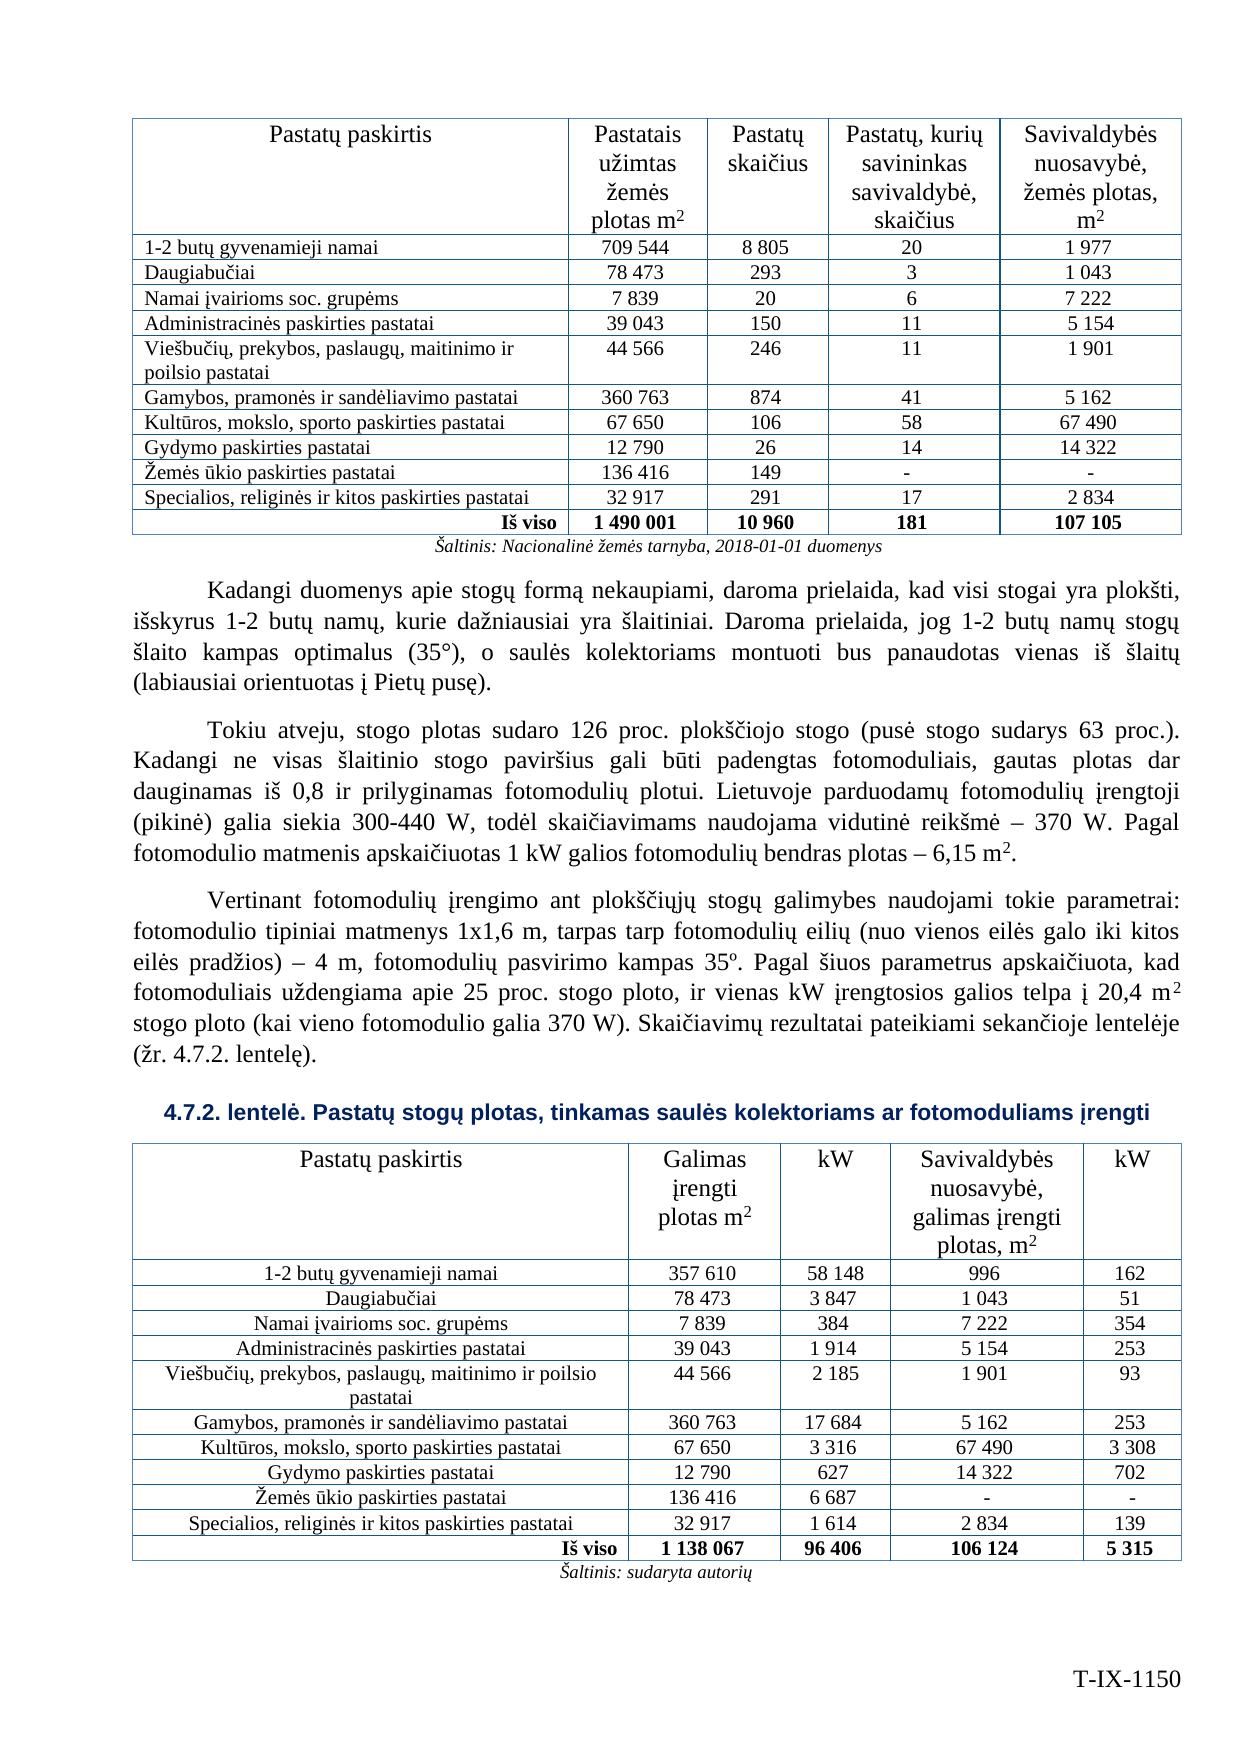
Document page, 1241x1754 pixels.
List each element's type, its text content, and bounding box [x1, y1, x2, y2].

table_cell 67 490 [891, 1435, 1083, 1459]
table_cell - [1001, 460, 1181, 484]
table_cell Administracinės paskirties pastatai [133, 1336, 628, 1360]
table_cell 67 650 [569, 410, 707, 434]
table_cell 2 834 [1001, 485, 1181, 509]
text Šaltinis: sudaryta autorių [133, 1561, 1181, 1582]
table_cell 384 [781, 1311, 890, 1335]
table_cell Viešbučių, prekybos, paslaugų, maitinimo ir poilsio pastatai [133, 1361, 628, 1409]
table_cell Daugiabučiai [133, 1286, 628, 1309]
table_cell 7 839 [569, 285, 707, 309]
table_cell 17 684 [781, 1410, 890, 1434]
table_cell 78 473 [629, 1286, 780, 1309]
table_header Pastatų skaičius [708, 119, 828, 234]
table_cell 1-2 butų gyvenamieji namai [133, 1260, 628, 1284]
table_cell 360 763 [629, 1410, 780, 1434]
table_cell 78 473 [569, 260, 707, 284]
table_cell 709 544 [569, 235, 707, 259]
table_cell Gydymo paskirties pastatai [133, 1460, 628, 1484]
table_cell 20 [829, 235, 999, 259]
table_cell Žemės ūkio paskirties pastatai [133, 1485, 628, 1509]
table_cell 246 [708, 336, 828, 384]
table_cell 39 043 [629, 1336, 780, 1360]
table_header Galimas įrengti plotas m2 [629, 1144, 780, 1259]
table_cell 6 687 [781, 1485, 890, 1509]
table_cell 136 416 [569, 460, 707, 484]
text Kadangi duomenys apie stogų formą nekaupiami, daroma prielaida, kad visi stogai yra plokšti, išskyrus 1-2 butų namų, kurie dažniausiai yra šlaitiniai. Daroma prielaida, jog 1-2 butų namų stogų šlaito kampas optimalus (35°), o saulės kolektoriams montuoti bus panaudotas vienas iš šlaitų (labiausiai orientuotas į Pietų pusę). [133, 575, 1181, 696]
table_cell 354 [1084, 1311, 1181, 1335]
table_cell 5 315 [1084, 1536, 1181, 1559]
table_cell 136 416 [629, 1485, 780, 1509]
table_cell 1 977 [1001, 235, 1181, 259]
table_cell 5 154 [1001, 311, 1181, 334]
table_cell - [1084, 1485, 1181, 1509]
table_cell Kultūros, mokslo, sporto paskirties pastatai [133, 410, 568, 434]
table_cell 11 [829, 336, 999, 384]
table_cell - [829, 460, 999, 484]
table_cell 360 763 [569, 385, 707, 409]
table_cell 253 [1084, 1410, 1181, 1434]
table_cell 8 805 [708, 235, 828, 259]
table_cell 5 162 [891, 1410, 1083, 1434]
table_header Pastatų paskirtis [133, 1144, 628, 1259]
table_cell Iš viso [133, 1536, 628, 1559]
table_cell 51 [1084, 1286, 1180, 1309]
table_cell 107 105 [1001, 510, 1181, 534]
table_cell 12 790 [569, 435, 707, 459]
table_cell 7 222 [891, 1311, 1083, 1335]
table_cell Daugiabučiai [133, 260, 568, 284]
table_cell 32 917 [569, 485, 707, 509]
table_cell 1 043 [1001, 260, 1181, 284]
table_cell 41 [829, 385, 999, 409]
table_cell 293 [708, 260, 828, 284]
table_cell 14 [829, 435, 999, 459]
table_cell 139 [1084, 1510, 1181, 1534]
table_cell 26 [708, 435, 828, 459]
table_header kW [1084, 1144, 1181, 1259]
table_cell 7 222 [1001, 285, 1181, 309]
table_cell 2 834 [891, 1510, 1083, 1534]
table_cell 627 [781, 1460, 890, 1484]
table_cell Gamybos, pramonės ir sandėliavimo pastatai [133, 1410, 628, 1434]
table_cell 106 [708, 410, 828, 434]
table_cell 1-2 butų gyvenamieji namai [133, 235, 568, 259]
table_cell 32 917 [629, 1510, 780, 1534]
table_cell 2 185 [781, 1361, 890, 1409]
table_cell 702 [1084, 1460, 1181, 1484]
table_cell 357 610 [629, 1260, 780, 1284]
table_header Pastatais užimtas žemės plotas m2 [569, 119, 707, 234]
table_cell 162 [1084, 1260, 1181, 1284]
table_cell 17 [829, 485, 999, 509]
table_cell 5 162 [1001, 385, 1181, 409]
table_cell - [891, 1485, 1083, 1509]
table_cell 6 [829, 285, 999, 309]
table_cell 291 [708, 485, 828, 509]
table_cell 150 [708, 311, 828, 334]
table_cell 44 566 [629, 1361, 780, 1409]
table_cell 96 406 [781, 1536, 890, 1559]
table_cell 874 [708, 385, 828, 409]
table_cell 44 566 [569, 336, 707, 384]
table_header kW [781, 1144, 890, 1259]
table_cell Žemės ūkio paskirties pastatai [133, 460, 568, 484]
table_cell 3 316 [781, 1435, 890, 1459]
table_cell 1 901 [1001, 336, 1181, 384]
table_cell 7 839 [629, 1311, 780, 1335]
table_header Savivaldybės nuosavybė, galimas įrengti plotas, m2 [891, 1144, 1083, 1259]
table_cell 10 960 [708, 510, 828, 534]
table_cell 12 790 [629, 1460, 780, 1484]
table_cell 58 148 [781, 1260, 890, 1284]
table_cell 1 914 [781, 1336, 890, 1360]
table_cell 3 847 [781, 1286, 890, 1309]
table_cell 11 [829, 311, 999, 334]
table_cell 149 [708, 460, 828, 484]
table_cell 1 901 [891, 1361, 1083, 1409]
table_cell 1 043 [891, 1286, 1083, 1309]
table_cell 3 [829, 260, 999, 284]
table_cell 181 [829, 510, 999, 534]
table_cell Administracinės paskirties pastatai [133, 311, 568, 334]
table_cell Specialios, religinės ir kitos paskirties pastatai [133, 1510, 628, 1534]
table_cell 39 043 [569, 311, 707, 334]
table_cell 67 650 [629, 1435, 780, 1459]
table_cell 5 154 [891, 1336, 1083, 1360]
table_header Savivaldybės nuosavybė, žemės plotas, m2 [1001, 119, 1181, 234]
table_cell 1 490 001 [569, 510, 707, 534]
table_cell 1 614 [781, 1510, 890, 1534]
table_cell 1 138 067 [629, 1536, 780, 1559]
table_cell Namai įvairioms soc. grupėms [133, 1311, 628, 1335]
table_cell 58 [829, 410, 999, 434]
table_cell 996 [891, 1260, 1083, 1284]
table_cell 14 322 [1001, 435, 1181, 459]
table_cell 106 124 [891, 1536, 1083, 1559]
table_cell 67 490 [1001, 410, 1181, 434]
table_cell Namai įvairioms soc. grupėms [133, 285, 568, 309]
table_cell Specialios, religinės ir kitos paskirties pastatai [133, 485, 568, 509]
table_cell Gydymo paskirties pastatai [133, 435, 568, 459]
table_header Pastatų, kurių savininkas savivaldybė, skaičius [829, 119, 999, 234]
table_cell 20 [708, 285, 828, 309]
table_cell Viešbučių, prekybos, paslaugų, maitinimo ir poilsio pastatai [133, 336, 568, 384]
table_cell 93 [1084, 1361, 1181, 1409]
table_cell Gamybos, pramonės ir sandėliavimo pastatai [133, 385, 568, 409]
subtitle 4.7.2. lentelė. Pastatų stogų plotas, tinkamas saulės kolektoriams ar fotomoduliams įrengti [133, 1098, 1181, 1125]
text Vertinant fotomodulių įrengimo ant plokščiųjų stogų galimybes naudojami tokie parametrai: fotomodulio tipiniai matmenys 1x1,6 m, tarpas tarp fotomodulių eilių (nuo vienos eilės galo iki kitos eilės pradžios) – 4 m, fotomodulių pasvirimo kampas 35º. Pagal šiuos parametrus apskaičiuota, kad fotomoduliais uždengiama apie 25 proc. stogo ploto, ir vienas kW įrengtosios galios telpa į 20,4 m2 stogo ploto (kai vieno fotomodulio galia 370 W). Skaičiavimų rezultatai pateikiami sekančioje lentelėje (žr. 4.7.2. lentelę). [133, 885, 1181, 1068]
table_cell Iš viso [133, 510, 568, 534]
text Tokiu atveju, stogo plotas sudaro 126 proc. plokščiojo stogo (pusė stogo sudarys 63 proc.). Kadangi ne visas šlaitinio stogo paviršius gali būti padengtas fotomoduliais, gautas plotas dar dauginamas iš 0,8 ir prilyginamas fotomodulių plotui. Lietuvoje parduodamų fotomodulių įrengtoji (pikinė) galia siekia 300-440 W, todėl skaičiavimams naudojama vidutinė reikšmė – 370 W. Pagal fotomodulio matmenis apskaičiuotas 1 kW galios fotomodulių bendras plotas – 6,15 m2. [133, 715, 1181, 867]
table_cell 3 308 [1084, 1435, 1181, 1459]
table_cell 253 [1084, 1336, 1181, 1360]
table_header Pastatų paskirtis [133, 119, 568, 234]
table_cell Kultūros, mokslo, sporto paskirties pastatai [133, 1435, 628, 1459]
table_cell 14 322 [891, 1460, 1083, 1484]
text Šaltinis: Nacionalinė žemės tarnyba, 2018-01-01 duomenys [133, 535, 1181, 557]
